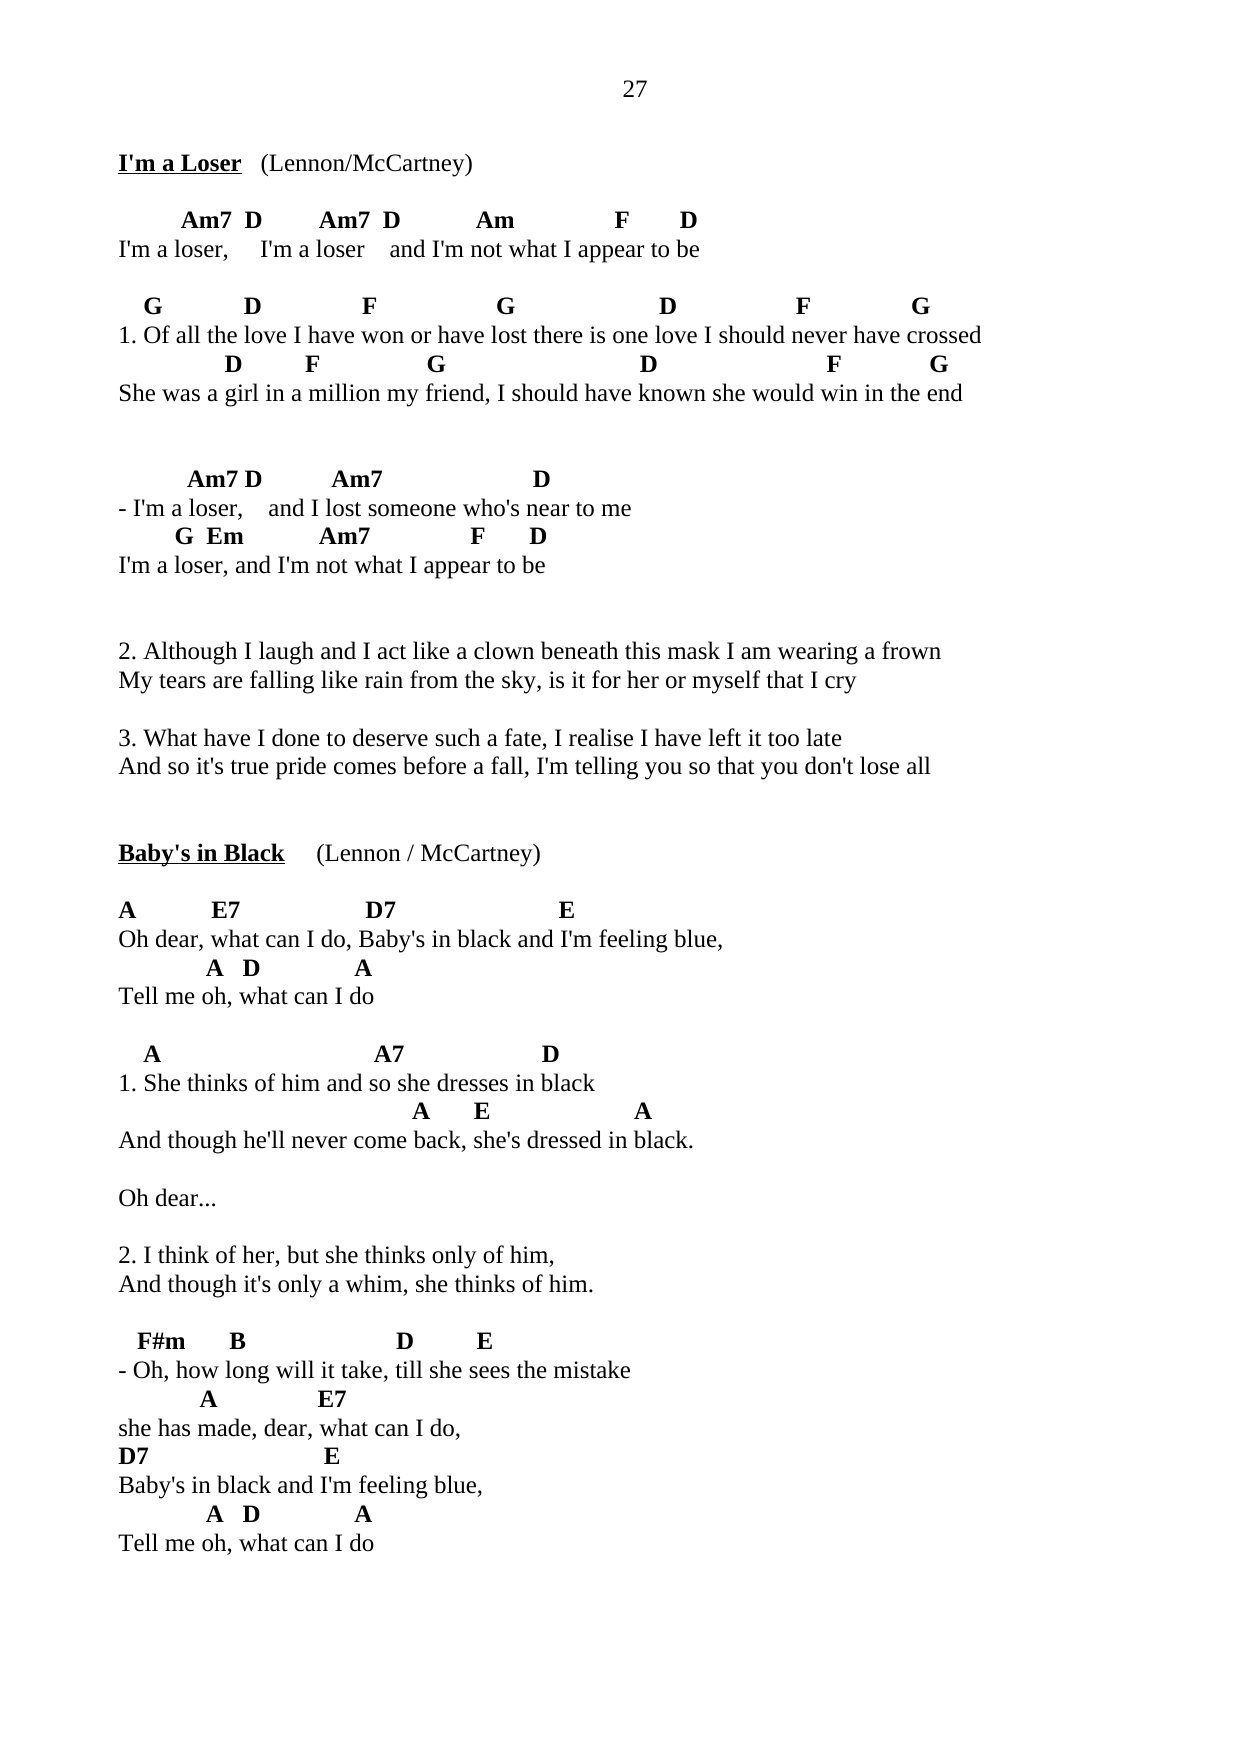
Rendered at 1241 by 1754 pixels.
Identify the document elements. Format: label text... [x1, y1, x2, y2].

text I'm a Loser (Lennon/McCartney) [118, 148, 1152, 176]
text G Em Am7 F D [118, 521, 1152, 550]
text Baby's in black and I'm feeling blue, A D A [118, 1470, 1152, 1528]
text 2. I think of her, but she thinks only of him, [118, 1240, 1152, 1269]
text Tell me oh, what can I do [118, 1528, 1152, 1556]
text 2. Although I laugh and I act like a clown beneath this mask I am wearing a frown [118, 636, 1152, 665]
text Am7 D Am7 D [118, 464, 1152, 493]
text F#m B D E [118, 1326, 1152, 1355]
text 1. She thinks of him and so she dresses in black A E A [118, 1068, 1152, 1125]
text And though it's only a whim, she thinks of him. [118, 1269, 1152, 1326]
text Oh dear... [118, 1183, 1152, 1211]
text Baby's in Black (Lennon / McCartney) [118, 838, 1152, 866]
text - Oh, how long will it take, till she sees the mistake A E7 [118, 1355, 1152, 1413]
text I'm a loser, I'm a loser and I'm not what I appear to be [118, 234, 1152, 263]
text I'm a loser, and I'm not what I appear to be [118, 550, 1152, 579]
text G D F G D F G [118, 291, 1152, 320]
text 1. Of all the love I have won or have lost there is one love I should never have crossed [118, 320, 1152, 349]
text Oh dear, what can I do, Baby's in black and I'm feeling blue, A D A [118, 924, 1152, 981]
text Am7 D Am7 D Am F D [118, 205, 1152, 234]
text - I'm a loser, and I lost someone who's near to me [118, 493, 1152, 521]
text D F G D F G [118, 349, 1152, 378]
text My tears are falling like rain from the sky, is it for her or myself that I cry [118, 665, 1152, 694]
text And though he'll never come back, she's dressed in black. [118, 1125, 1152, 1154]
text Tell me oh, what can I do [118, 981, 1152, 1039]
text 3. What have I done to deserve such a fate, I realise I have left it too late [118, 723, 1152, 751]
text She was a girl in a million my friend, I should have known she would win in the end [118, 378, 1152, 406]
text she has made, dear, what can I do, D7 E [118, 1413, 1152, 1470]
text And so it's true pride comes before a fall, I'm telling you so that you don't lose all [118, 751, 1152, 780]
text A A7 D [118, 1039, 1152, 1068]
text A E7 D7 E [118, 895, 1152, 924]
